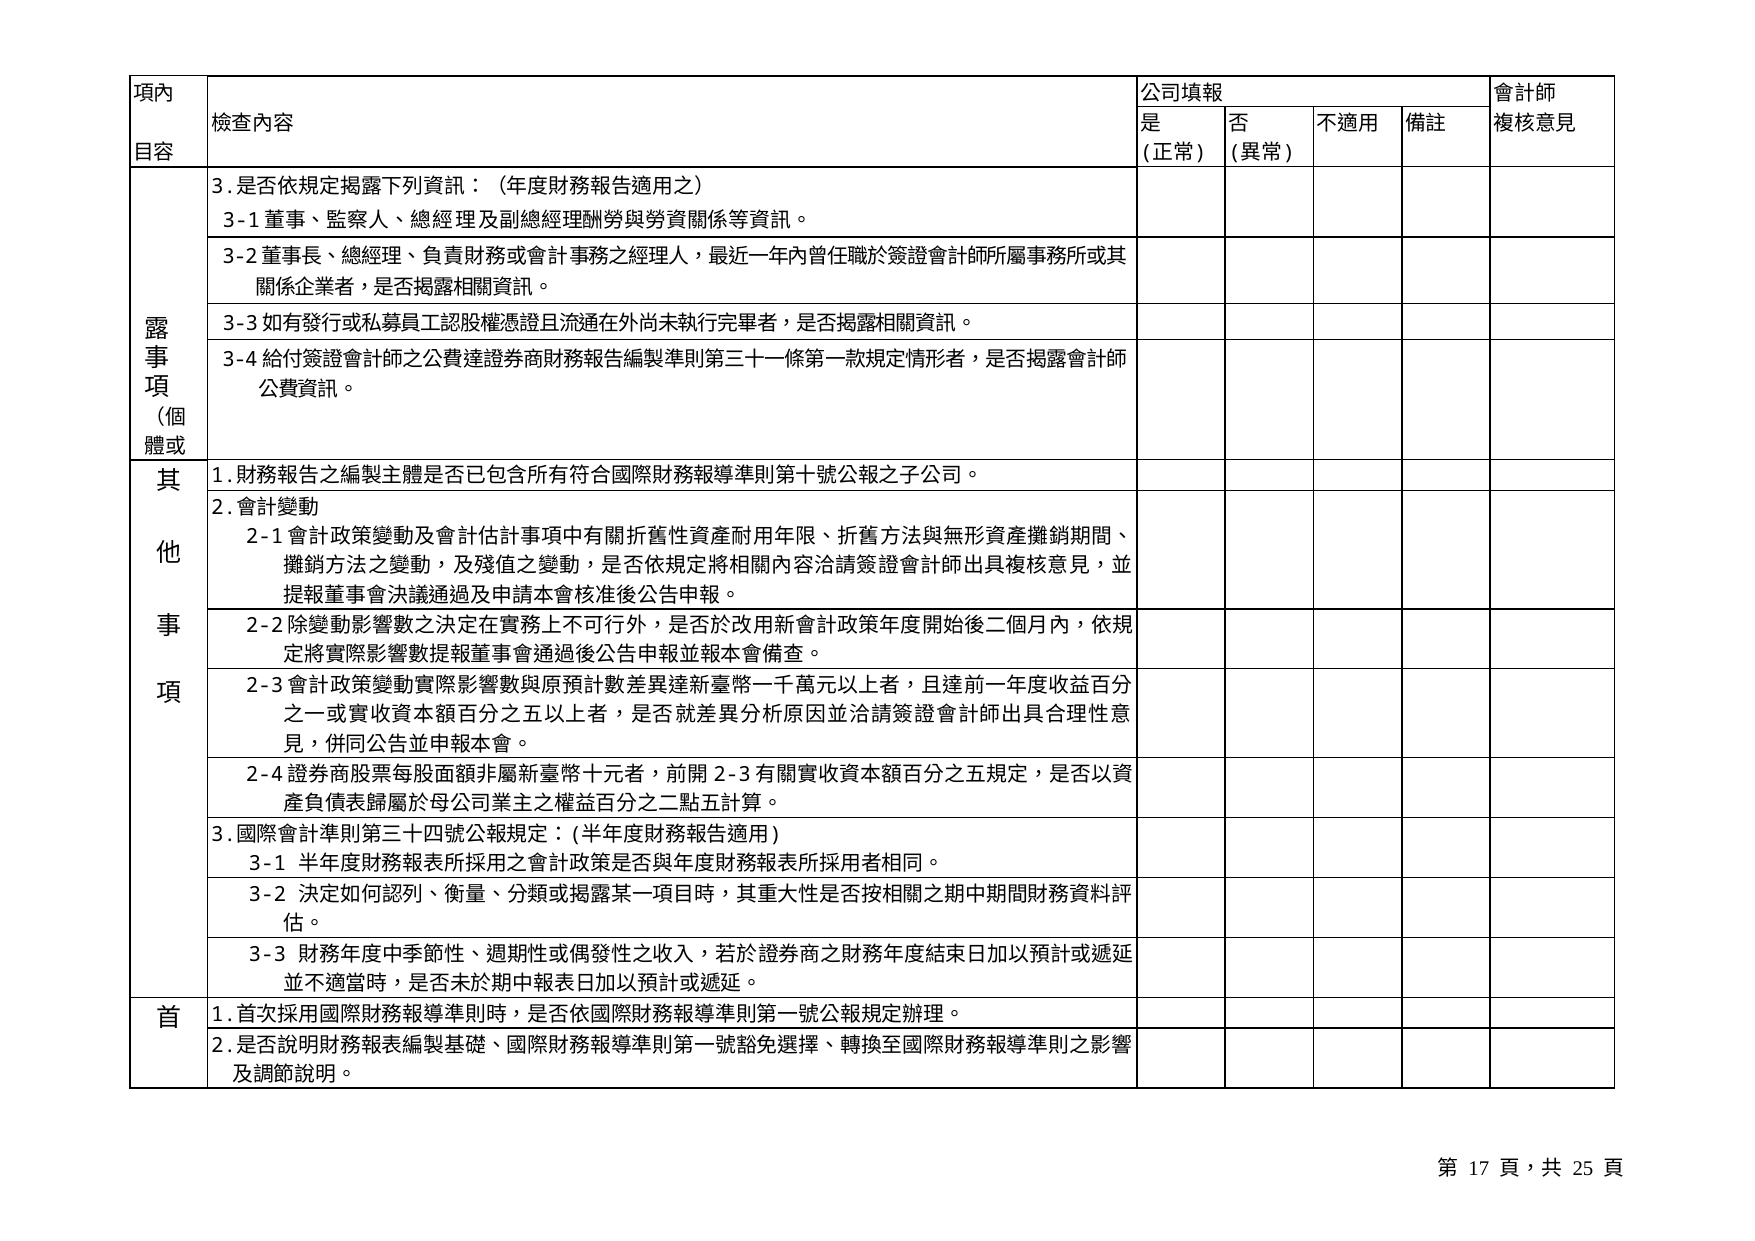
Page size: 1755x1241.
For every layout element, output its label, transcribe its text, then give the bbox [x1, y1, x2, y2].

table_cell [1314, 167, 1401, 236]
table_cell [1314, 818, 1401, 877]
table_cell [1314, 1029, 1401, 1087]
table_cell [1314, 758, 1401, 817]
table_cell [1226, 758, 1313, 817]
table_cell [1491, 998, 1614, 1027]
table_cell [1138, 818, 1224, 877]
table_cell [1226, 167, 1313, 236]
table_cell [1226, 610, 1313, 668]
table_cell [1314, 998, 1401, 1027]
table_cell [1314, 669, 1401, 757]
table_cell [1138, 998, 1224, 1027]
table_cell [1138, 1029, 1224, 1087]
table_cell [1226, 1029, 1313, 1087]
table_cell [1491, 304, 1614, 338]
table_cell [1138, 460, 1224, 489]
table_cell [1491, 878, 1614, 936]
table_cell [1403, 938, 1489, 996]
table_header 項內 [131, 76, 207, 106]
table_cell 不適用 [1314, 107, 1401, 166]
table_cell [1491, 460, 1614, 489]
table_cell [1403, 998, 1489, 1027]
table_cell [1403, 1029, 1489, 1087]
table_cell [1138, 610, 1224, 668]
table_cell 其他揭露事項（個體或個別財務報告適用） [131, 168, 207, 459]
table_cell 2.是否說明財務報表編製基礎、國際財務報導準則第一號豁免選擇、轉換至國際財務報導準則之影響及調節說明。 [208, 1029, 1136, 1087]
table_cell [1226, 669, 1313, 757]
table_cell 3-2 決定如何認列、衡量、分類或揭露某一項目時，其重大性是否按相關之期中期間財務資料評估。 [208, 878, 1136, 936]
table_cell 1.財務報告之編製主體是否已包含所有符合國際財務報導準則第十號公報之子公司。 [208, 460, 1136, 489]
table_cell [1403, 167, 1489, 236]
table_cell [1491, 340, 1614, 459]
table_cell [1314, 610, 1401, 668]
table_cell [1403, 238, 1489, 302]
table_cell 是 (正常) [1138, 107, 1224, 166]
table_cell 3-3如有發行或私募員工認股權憑證且流通在外尚未執行完畢者，是否揭露相關資訊。 [208, 304, 1136, 338]
table_cell [1314, 460, 1401, 489]
table_cell [1403, 340, 1489, 459]
table_cell 備註 [1403, 107, 1489, 166]
table_cell [1491, 818, 1614, 877]
table_cell 2.會計變動 2-1會計政策變動及會計估計事項中有關折舊性資產耐用年限、折舊方法與無形資產攤銷期間、攤銷方法之變動，及殘值之變動，是否依規定將相關內容洽請簽證會計師出具複核意見，並提報董事會決議通過及申請本會核准後公告申報。 [208, 491, 1136, 608]
table_cell [1403, 610, 1489, 668]
table_cell [1314, 238, 1401, 302]
table_cell 3-3 財務年度中季節性、週期性或偶發性之收入，若於證券商之財務年度結束日加以預計或遞延並不適當時，是否未於期中報表日加以預計或遞延。 [208, 938, 1136, 996]
table_cell [1226, 340, 1313, 459]
table_cell 目容 [131, 106, 207, 166]
table_header 公司填報 [1138, 77, 1489, 106]
table_cell [1491, 167, 1614, 236]
table_cell [1226, 491, 1313, 608]
table_cell 否 (異常) [1226, 107, 1313, 166]
table_cell [1314, 878, 1401, 936]
table_cell [1138, 758, 1224, 817]
table_cell 其 他 事 項 [131, 461, 207, 996]
table_cell [1491, 1029, 1614, 1087]
table_cell 2-4證券商股票每股面額非屬新臺幣十元者，前開2-3有關實收資本額百分之五規定，是否以資產負債表歸屬於母公司業主之權益百分之二點五計算。 [208, 758, 1136, 817]
table_cell 2-2除變動影響數之決定在實務上不可行外，是否於改用新會計政策年度開始後二個月內，依規定將實際影響數提報董事會通過後公告申報並報本會備查。 [208, 610, 1136, 668]
table_cell [1138, 340, 1224, 459]
table_cell [1403, 304, 1489, 338]
table_cell [1403, 758, 1489, 817]
table_cell [1491, 938, 1614, 996]
table_cell [1403, 818, 1489, 877]
table_cell 3-4給付簽證會計師之公費達證券商財務報告編製準則第三十一條第一款規定情形者，是否揭露會計師公費資訊。 [208, 340, 1136, 459]
table_cell 複核意見 [1491, 106, 1614, 166]
table_cell [1491, 669, 1614, 757]
table_cell [1314, 491, 1401, 608]
table_cell [1403, 491, 1489, 608]
table_cell [1226, 460, 1313, 489]
table_cell [1226, 304, 1313, 338]
table_cell [1138, 167, 1224, 236]
table_cell [1138, 304, 1224, 338]
table_cell [1138, 491, 1224, 608]
table_cell [1403, 669, 1489, 757]
table_cell 1.首次採用國際財務報導準則時，是否依國際財務報導準則第一號公報規定辦理。 [208, 998, 1136, 1027]
table_cell [1491, 610, 1614, 668]
table_cell [1138, 238, 1224, 302]
table_cell [1226, 818, 1313, 877]
table_cell [1226, 998, 1313, 1027]
table_cell 檢查內容 [208, 106, 1136, 166]
table_cell [1314, 938, 1401, 996]
table_cell [1138, 878, 1224, 936]
table_cell [1226, 938, 1313, 996]
table_cell 首 [131, 998, 207, 1087]
table_cell [1226, 878, 1313, 936]
table_header [208, 77, 1136, 106]
table_cell [1138, 938, 1224, 996]
table_cell 3.國際會計準則第三十四號公報規定：(半年度財務報告適用) 3-1 半年度財務報表所採用之會計政策是否與年度財務報表所採用者相同。 [208, 818, 1136, 877]
table_cell 3.是否依規定揭露下列資訊：（年度財務報告適用之） 3-1董事、監察人、總經理及副總經理酬勞與勞資關係等資訊。 [208, 168, 1136, 236]
table_cell [1314, 304, 1401, 338]
table_cell [1226, 238, 1313, 302]
table_cell [1491, 491, 1614, 608]
table_cell [1314, 340, 1401, 459]
table_cell [1403, 878, 1489, 936]
table_header 會計師 [1491, 77, 1614, 106]
table_cell [1138, 669, 1224, 757]
table_cell 2-3會計政策變動實際影響數與原預計數差異達新臺幣一千萬元以上者，且達前一年度收益百分之一或實收資本額百分之五以上者，是否就差異分析原因並洽請簽證會計師出具合理性意見，併同公告並申報本會。 [208, 669, 1136, 757]
table_cell [1491, 238, 1614, 302]
table_cell [1491, 758, 1614, 817]
table_cell 3-2董事長、總經理、負責財務或會計事務之經理人，最近一年內曾任職於簽證會計師所屬事務所或其關係企業者，是否揭露相關資訊。 [208, 238, 1136, 302]
table_cell [1403, 460, 1489, 489]
